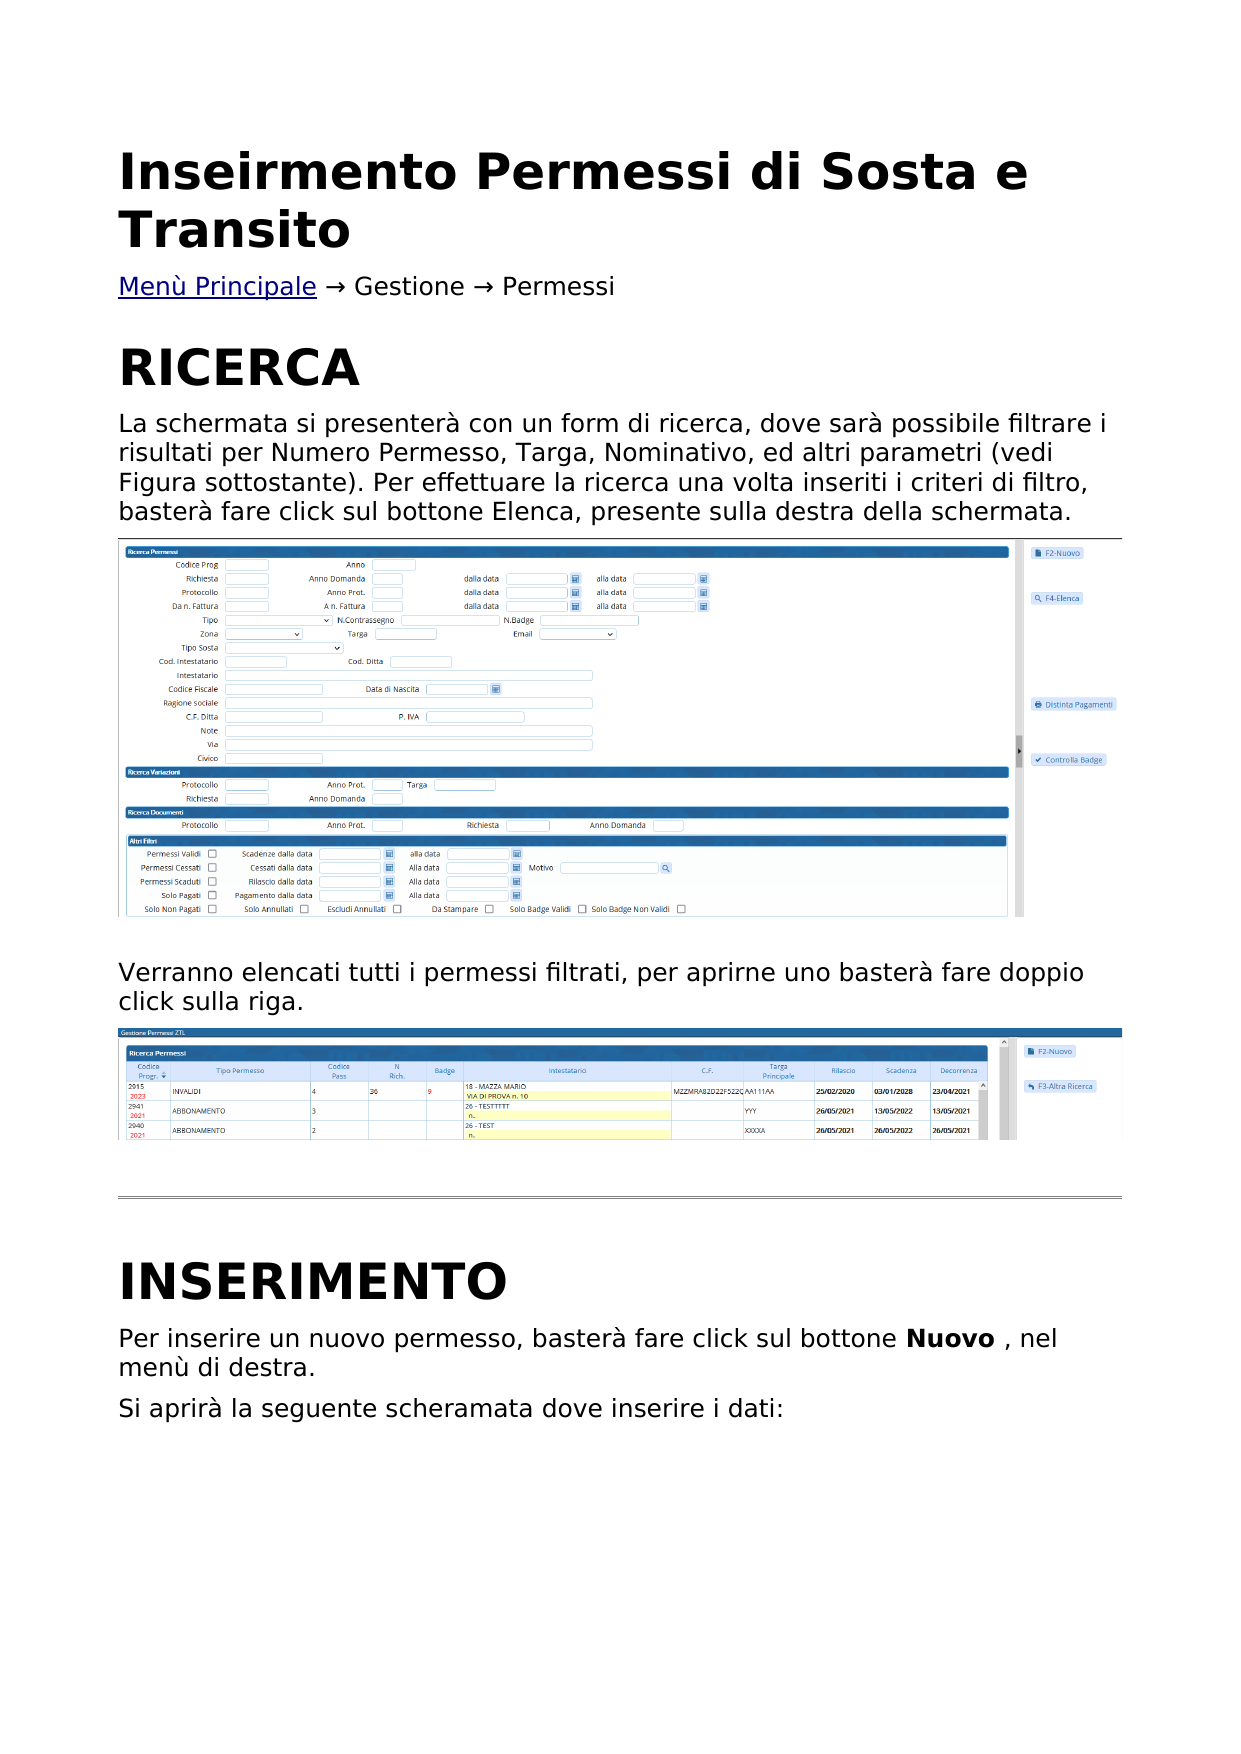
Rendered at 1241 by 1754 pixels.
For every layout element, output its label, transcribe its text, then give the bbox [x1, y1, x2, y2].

text Per inserire un nuovo permesso, basterà fare click sul bottone Nuovo , nel menù di destra. [118, 1324, 1122, 1382]
text Si aprirà la seguente scheramata dove inserire i dati: [118, 1394, 1122, 1424]
subtitle RICERCA [118, 339, 1122, 397]
text La schermata si presenterà con un form di ricerca, dove sarà possibile filtrare i risultati per Numero Permesso, Targa, Nominativo, ed altri parametri (vedi Figura sottostante). Per effettuare la ricerca una volta inseriti i criteri di filtro, basterà fare click sul bottone Elenca, presente sulla destra della schermata. [118, 409, 1122, 526]
text Verranno elencati tutti i permessi filtrati, per aprirne uno basterà fare doppio click sulla riga. [118, 958, 1122, 1016]
subtitle INSERIMENTO [118, 1253, 1122, 1311]
picture [118, 538, 1123, 917]
picture [118, 1028, 1123, 1140]
text Menù Principale → Gestione → Permessi [118, 272, 1122, 301]
subtitle Inseirmento Permessi di Sosta e Transito [118, 143, 1122, 259]
